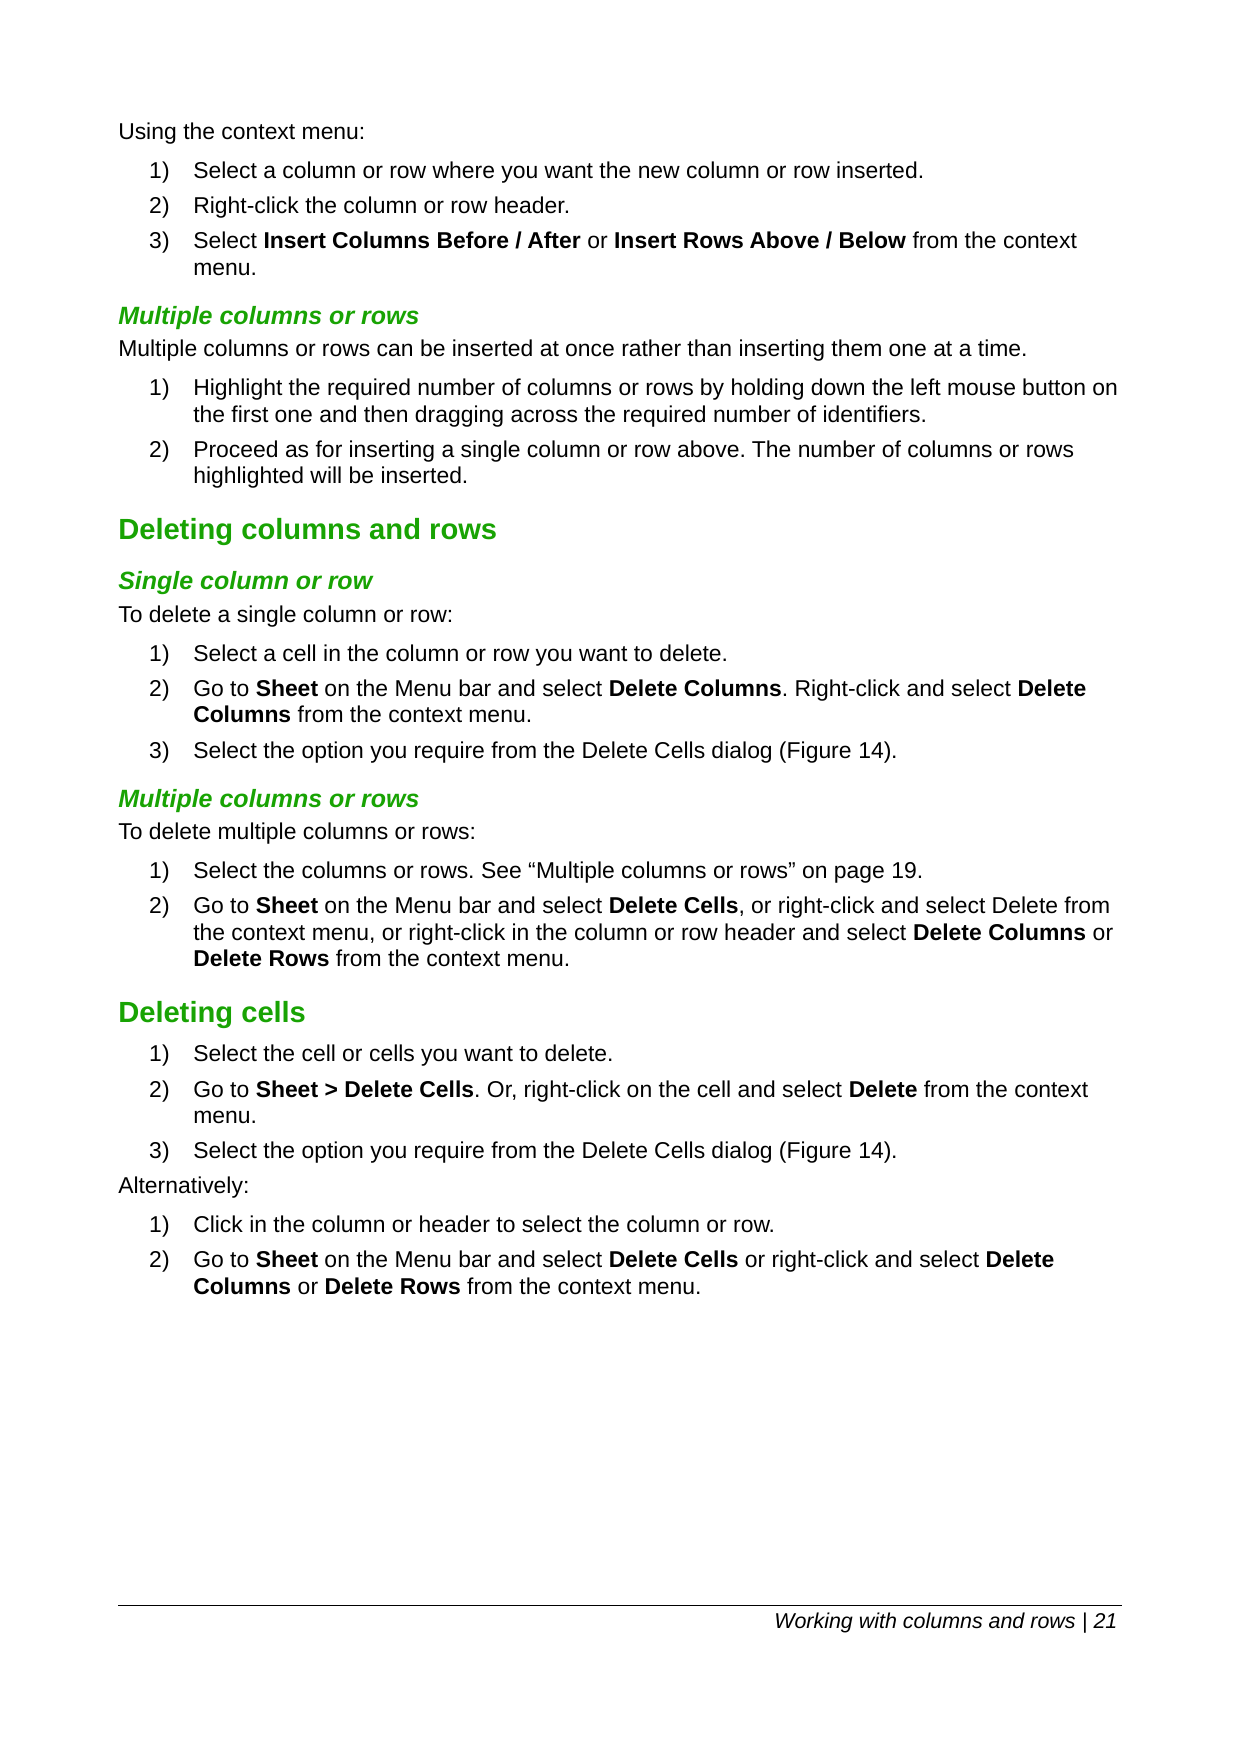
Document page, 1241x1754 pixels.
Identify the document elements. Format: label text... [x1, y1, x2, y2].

list Select the columns or rows. See “Multiple columns or rows” on page 19. [169, 857, 1122, 883]
list Highlight the required number of columns or rows by holding down the left mouse button on the first one and then dragging across the required number of identifiers. [169, 374, 1122, 427]
list Select the option you require from the Delete Cells dialog (Figure 14). [169, 1137, 1122, 1163]
list Using the context menu: [118, 118, 1122, 144]
list Right-click the column or row header. [169, 192, 1122, 218]
list Multiple columns or rows can be inserted at once rather than inserting them one at a time. [118, 335, 1122, 362]
list Proceed as for inserting a single column or row above. The number of columns or rows highlighted will be inserted. [169, 436, 1122, 488]
list Go to Sheet > Delete Cells. Or, right-click on the cell and select Delete from the context menu. [169, 1076, 1122, 1128]
list Select a cell in the column or row you want to delete. [169, 640, 1122, 666]
list Select the cell or cells you want to delete. [169, 1040, 1122, 1067]
subtitle Deleting columns and rows [118, 512, 1122, 546]
list To delete multiple columns or rows: [118, 818, 1122, 845]
list Alternatively: [118, 1172, 1122, 1199]
list Select a column or row where you want the new column or row inserted. [169, 157, 1122, 183]
subtitle Multiple columns or rows [118, 784, 1122, 812]
list Select Insert Columns Before / After or Insert Rows Above / Below from the context menu. [169, 227, 1122, 280]
list Click in the column or header to select the column or row. [169, 1211, 1122, 1238]
list To delete a single column or row: [118, 601, 1122, 627]
list Go to Sheet on the Menu bar and select Delete Cells, or right-click and select Delete from the context menu, or right-click in the column or row header and select Delete Columns or Delete Rows from the context menu. [169, 892, 1122, 971]
list Go to Sheet on the Menu bar and select Delete Columns. Right-click and select Delete Columns from the context menu. [169, 675, 1122, 728]
subtitle Multiple columns or rows [118, 301, 1122, 329]
list Go to Sheet on the Menu bar and select Delete Cells or right-click and select Delete Columns or Delete Rows from the context menu. [169, 1246, 1122, 1299]
subtitle Deleting cells [118, 995, 1122, 1029]
list Select the option you require from the Delete Cells dialog (Figure 14). [169, 737, 1122, 763]
subtitle Single column or row [118, 566, 1122, 595]
